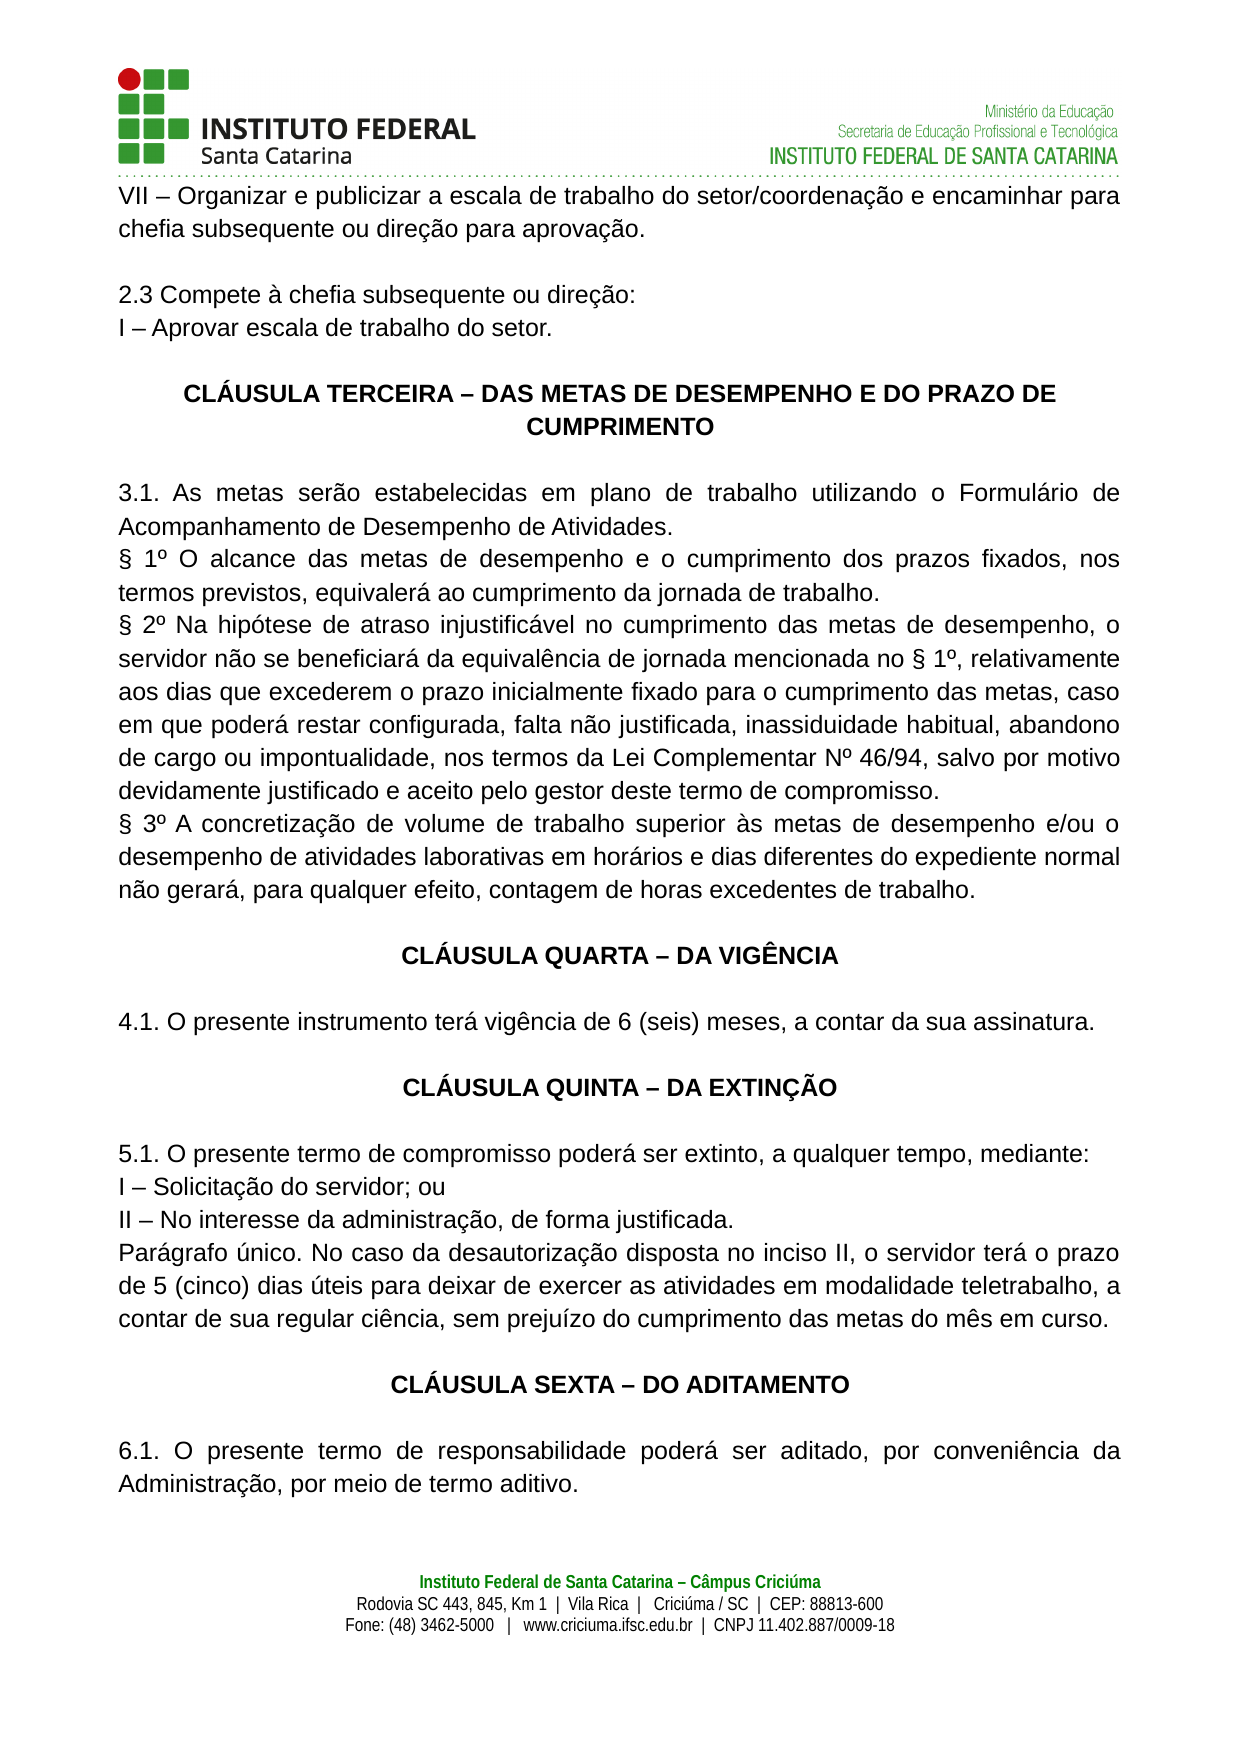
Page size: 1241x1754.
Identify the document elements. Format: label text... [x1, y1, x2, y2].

text CLÁUSULA QUARTA – DA VIGÊNCIA [118, 941, 1122, 969]
text Parágrafo único. No caso da desautorização disposta no inciso II, o servidor terá o prazo de 5 (cinco) dias úteis para deixar de exercer as atividades em modalidade teletrabalho, a contar de sua regular ciência, sem prejuízo do cumprimento das metas do mês em curso. [118, 1238, 1122, 1333]
text 3.1. As metas serão estabelecidas em plano de trabalho utilizando o Formulário de Acompanhamento de Desempenho de Atividades. [118, 478, 1122, 540]
text I – Aprovar escala de trabalho do setor. [118, 313, 1122, 342]
text II – No interesse da administração, de forma justificada. [118, 1205, 1122, 1234]
text I – Solicitação do servidor; ou [118, 1172, 1122, 1201]
text § 1º O alcance das metas de desempenho e o cumprimento dos prazos fixados, nos termos previstos, equivalerá ao cumprimento da jornada de trabalho. [118, 544, 1122, 606]
text CUMPRIMENTO [118, 412, 1122, 441]
text 2.3 Compete à chefia subsequente ou direção: [118, 280, 1122, 309]
text § 2º Na hipótese de atraso injustificável no cumprimento das metas de desempenho, o servidor não se beneficiará da equivalência de jornada mencionada no § 1º, relativamente aos dias que excederem o prazo inicialmente fixado para o cumprimento das metas, caso em que poderá restar configurada, falta não justificada, inassiduidade habitual, abandono de cargo ou impontualidade, nos termos da Lei Complementar Nº 46/94, salvo por motivo devidamente justificado e aceito pelo gestor deste termo de compromisso. [118, 611, 1122, 804]
picture [118, 68, 1123, 177]
text 6.1. O presente termo de responsabilidade poderá ser aditado, por conveniência da Administração, por meio de termo aditivo. [118, 1436, 1122, 1498]
text § 3º A concretização de volume de trabalho superior às metas de desempenho e/ou o desempenho de atividades laborativas em horários e dias diferentes do expediente normal não gerará, para qualquer efeito, contagem de horas excedentes de trabalho. [118, 809, 1122, 903]
text VII – Organizar e publicizar a escala de trabalho do setor/coordenação e encaminhar para chefia subsequente ou direção para aprovação. [118, 177, 1122, 243]
text 5.1. O presente termo de compromisso poderá ser extinto, a qualquer tempo, mediante: [118, 1139, 1122, 1168]
text CLÁUSULA TERCEIRA – DAS METAS DE DESEMPENHO E DO PRAZO DE [118, 379, 1122, 408]
text 4.1. O presente instrumento terá vigência de 6 (seis) meses, a contar da sua assinatura. [118, 1007, 1122, 1036]
text CLÁUSULA SEXTA – DO ADITAMENTO [118, 1370, 1122, 1399]
text CLÁUSULA QUINTA – DA EXTINÇÃO [118, 1073, 1122, 1102]
